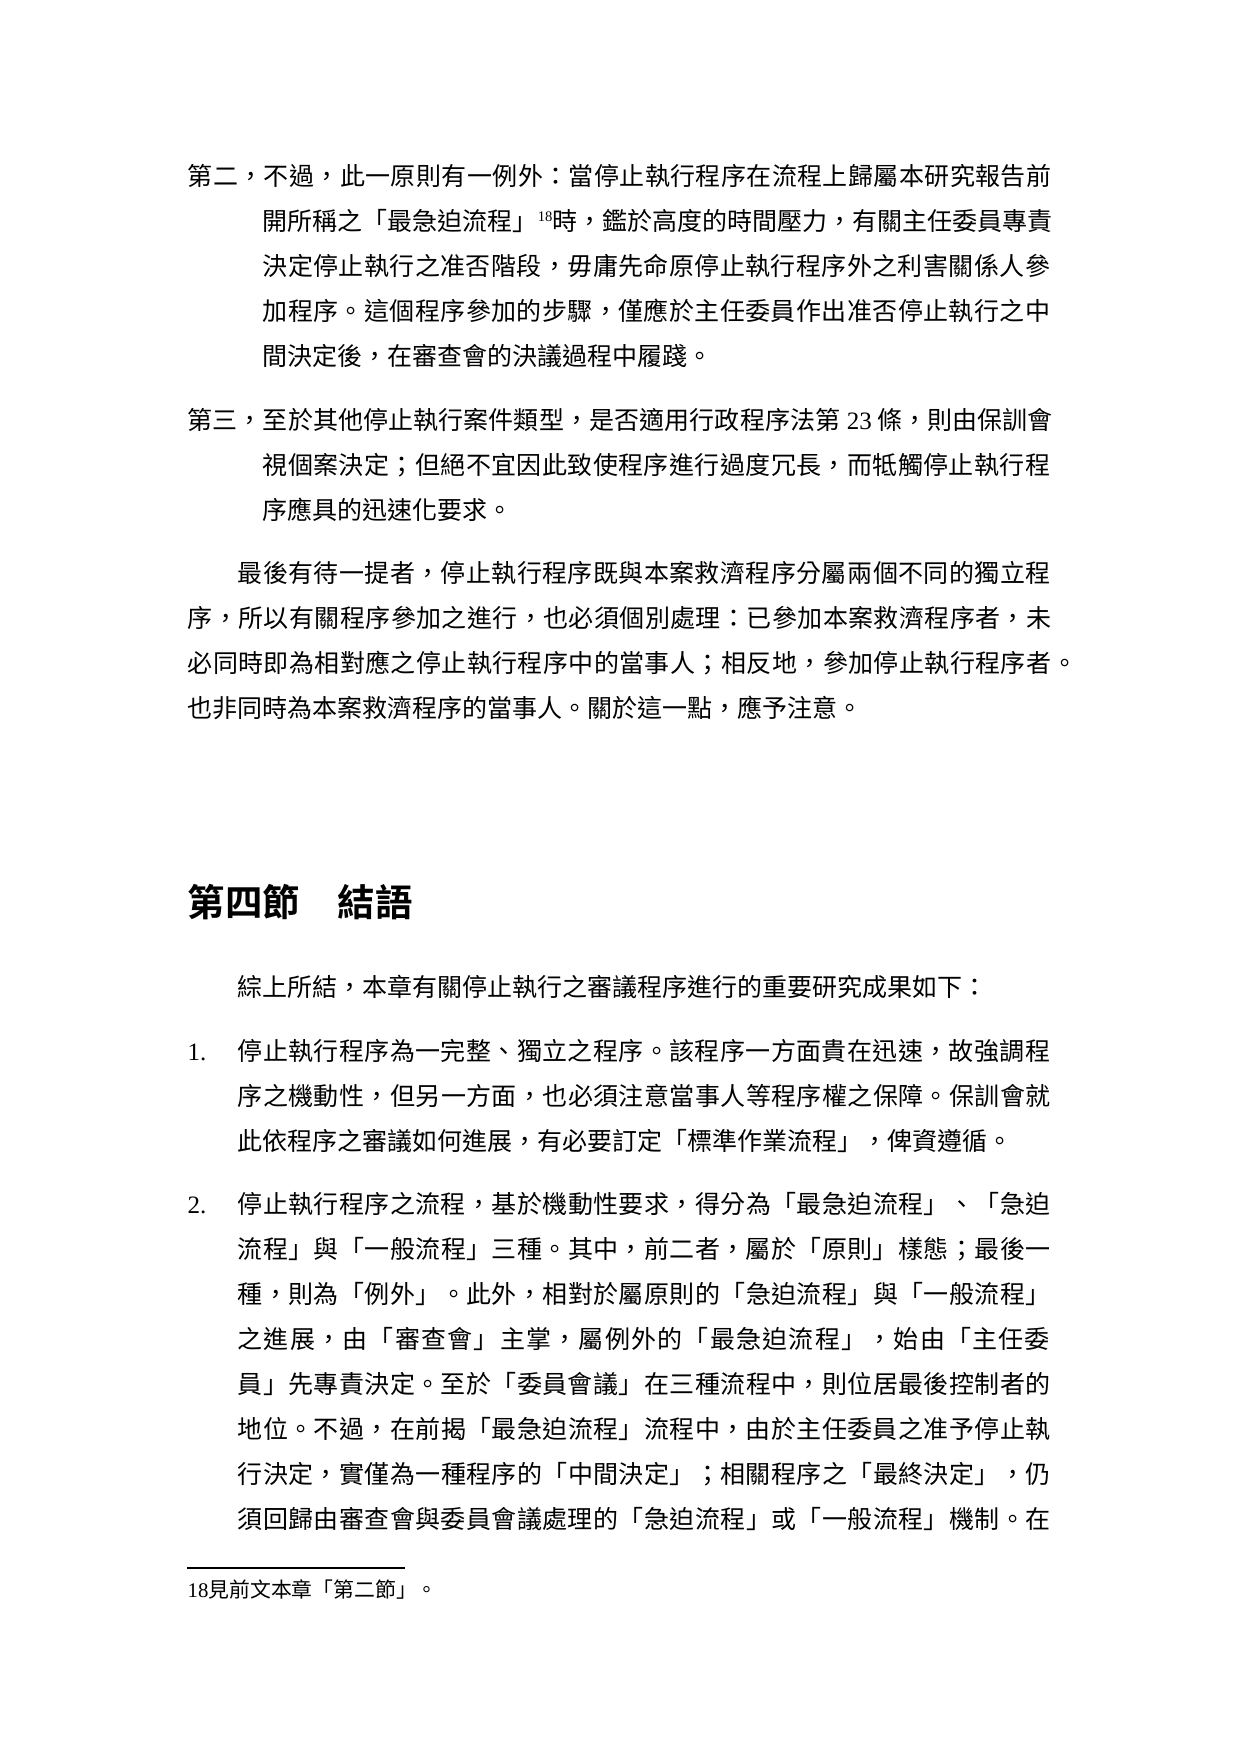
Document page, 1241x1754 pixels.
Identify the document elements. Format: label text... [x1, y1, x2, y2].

text 第四節 結語 [187, 856, 1053, 931]
text 第二，不過，此一原則有一例外：當停止執行程序在流程上歸屬本研究報告前開所稱之「最急迫流程」時，鑑於高度的時間壓力，有關主任委員專責決定停止執行之准否階段，毋庸先命原停止執行程序外之利害關係人參加程序。這個程序參加的步驟，僅應於主任委員作出准否停止執行之中間決定後，在審查會的決議過程中履踐。 [187, 150, 1053, 367]
text 第三，至於其他停止執行案件類型，是否適用行政程序法第23條，則由保訓會視個案決定；但絕不宜因此致使程序進行過度冗長，而牴觸停止執行程序應具的迅速化要求。 [187, 393, 1053, 521]
list 停止執行程序為一完整、獨立之程序。該程序一方面貴在迅速，故強調程序之機動性，但另一方面，也必須注意當事人等程序權之保障。保訓會就此依程序之審議如何進展，有必要訂定「標準作業流程」，俾資遵循。 [187, 1024, 1053, 1152]
text 見前文本章「第二節」。 [187, 1574, 1053, 1604]
text 綜上所結，本章有關停止執行之審議程序進行的重要研究成果如下： [187, 961, 1053, 998]
text 最後有待一提者，停止執行程序既與本案救濟程序分屬兩個不同的獨立程序，所以有關程序參加之進行，也必須個別處理：已參加本案救濟程序者，未必同時即為相對應之停止執行程序中的當事人；相反地，參加停止執行程序者。也非同時為本案救濟程序的當事人。關於這一點，應予注意。 [187, 547, 1053, 719]
list 停止執行程序之流程，基於機動性要求，得分為「最急迫流程」、「急迫流程」與「一般流程」三種。其中，前二者，屬於「原則」樣態；最後一種，則為「例外」。此外，相對於屬原則的「急迫流程」與「一般流程」之進展，由「審查會」主掌，屬例外的「最急迫流程」，始由「主任委員」先專責決定。至於「委員會議」在三種流程中，則位居最後控制者的地位。不過，在前揭「最急迫流程」流程中，由於主任委員之准予停止執行決定，實僅為一種程序的「中間決定」；相關程序之「最終決定」，仍須回歸由審查會與委員會議處理的「急迫流程」或「一般流程」機制。在 [187, 1178, 1053, 1530]
